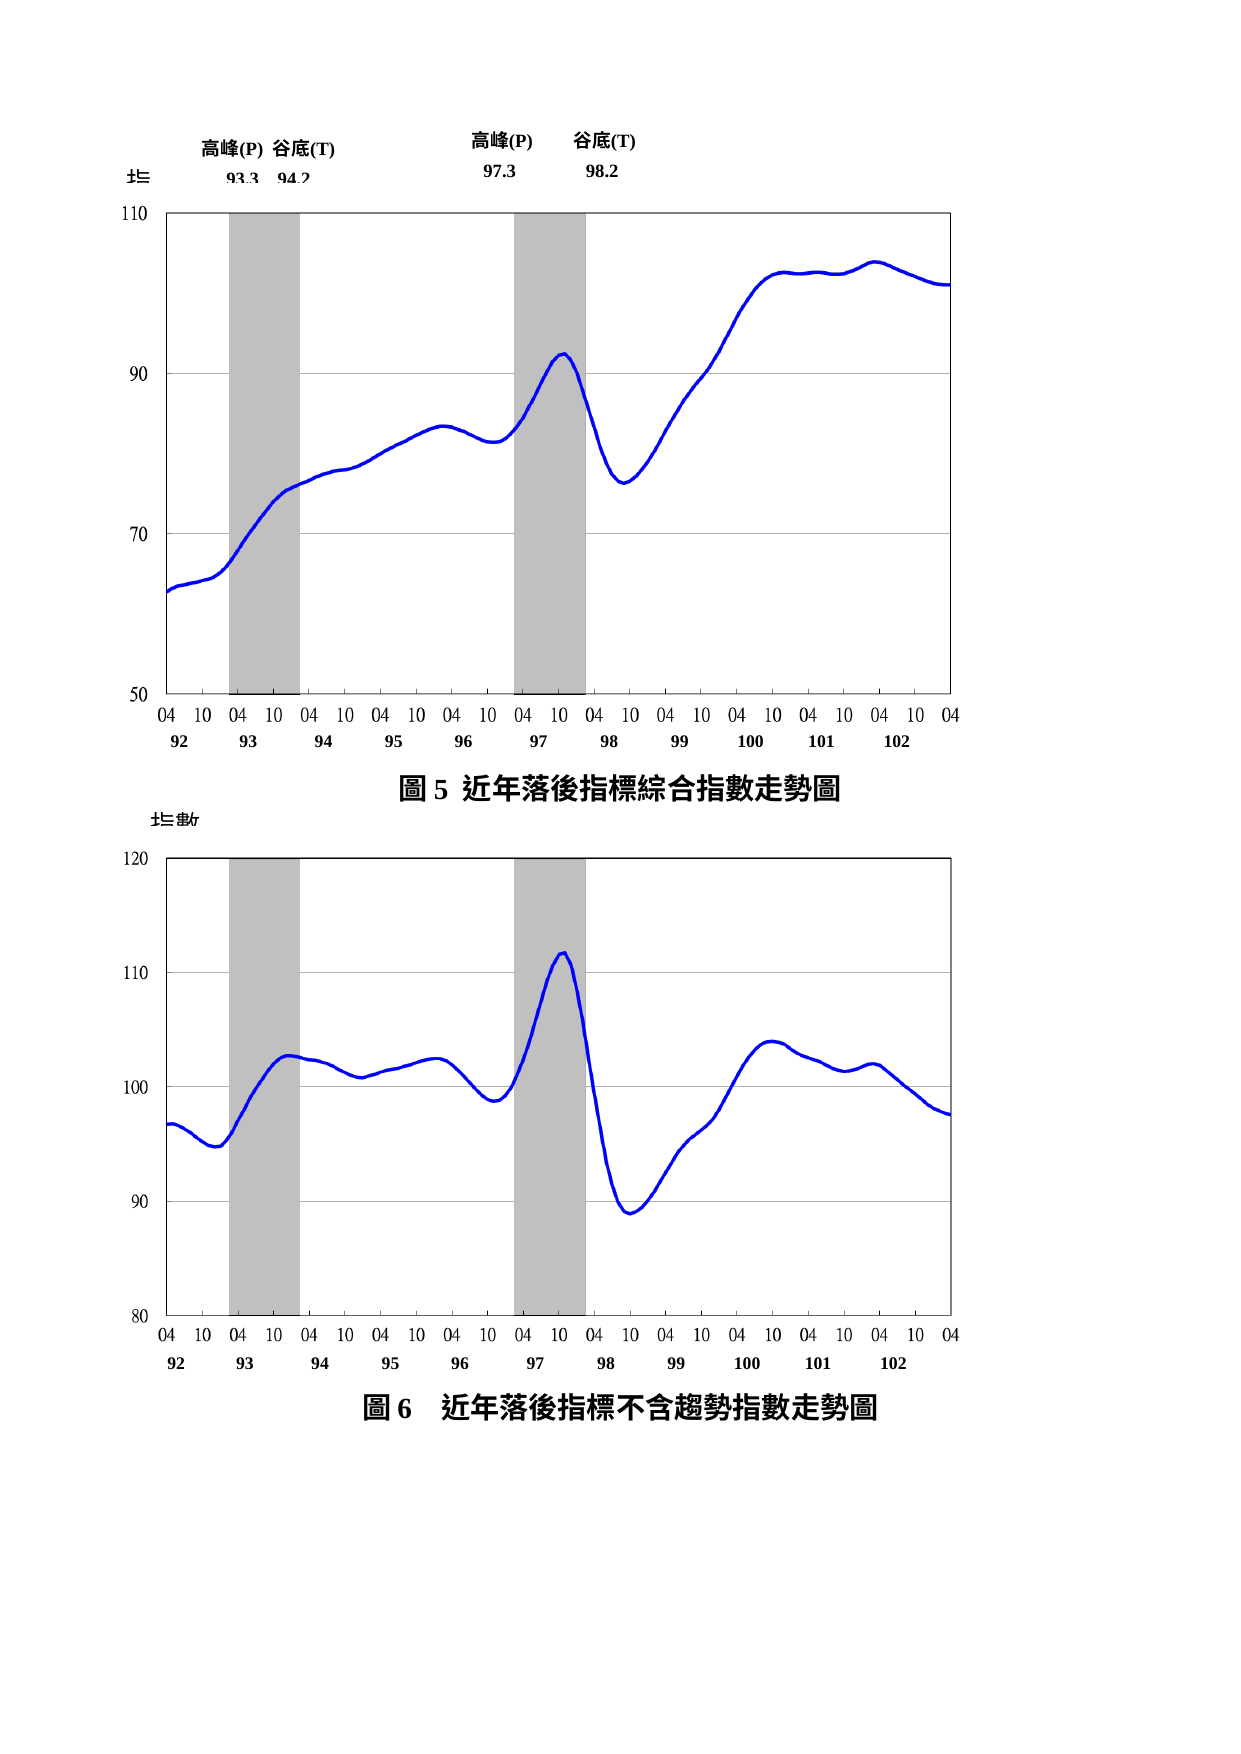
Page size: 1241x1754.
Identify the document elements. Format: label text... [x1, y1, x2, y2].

text 指數 [150, 805, 202, 826]
text 97.3 [457, 159, 535, 181]
text 圖6 近年落後指標不含趨勢指數走勢圖 [118, 1384, 1122, 1426]
text 98.2 [535, 159, 681, 181]
text 92 93 94 95 96 97 98 99 100 101 102 103 [119, 731, 977, 750]
text 谷底(T) [535, 126, 681, 153]
picture [118, 195, 966, 723]
text 92 93 94 95 96 97 98 99 100 101 102 103 [116, 1353, 973, 1377]
text 高峰(P) [457, 126, 535, 153]
picture [118, 841, 966, 1346]
text 93.3 94.2 [182, 168, 362, 183]
text 高峰(P) 谷底(T) [181, 134, 362, 161]
text 指數 [126, 162, 167, 183]
text 圖5 近年落後指標綜合指數走勢圖 [118, 766, 1122, 833]
